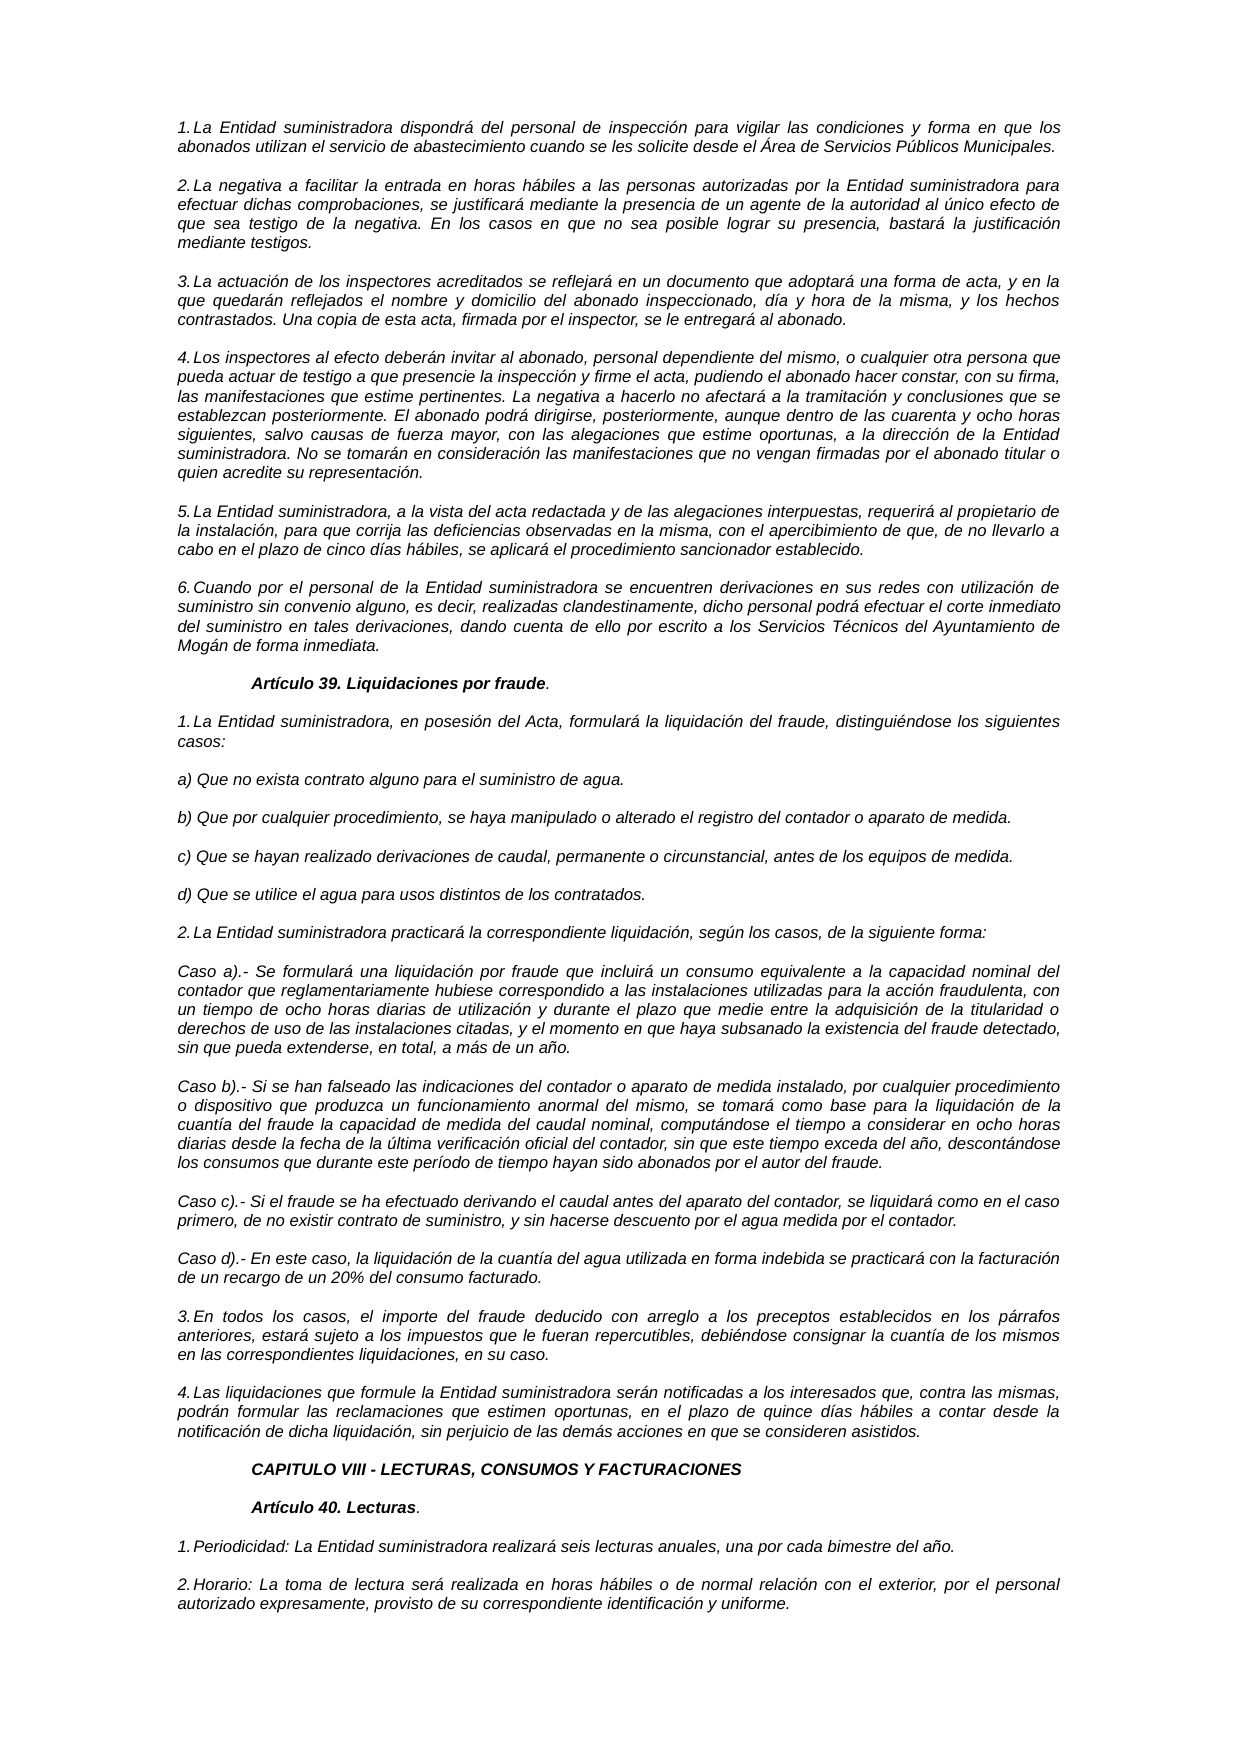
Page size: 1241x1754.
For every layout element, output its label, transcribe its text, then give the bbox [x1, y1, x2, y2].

list La actuación de los inspectores acreditados se reflejará en un documento que adoptará una forma de acta, y en la que quedarán reflejados el nombre y domicilio del abonado inspeccionado, día y hora de la misma, y los hechos contrastados. Una copia de esta acta, firmada por el inspector, se le entregará al abonado. [177, 271, 1063, 329]
list c) Que se hayan realizado derivaciones de caudal, permanente o circunstancial, antes de los equipos de medida. [177, 846, 1063, 866]
list Los inspectores al efecto deberán invitar al abonado, personal dependiente del mismo, o cualquier otra persona que pueda actuar de testigo a que presencie la inspección y firme el acta, pudiendo el abonado hacer constar, con su firma, las manifestaciones que estime pertinentes. La negativa a hacerlo no afectará a la tramitación y conclusiones que se establezcan posteriormente. El abonado podrá dirigirse, posteriormente, aunque dentro de las cuarenta y ocho horas siguientes, salvo causas de fuerza mayor, con las alegaciones que estime oportunas, a la dirección de la Entidad suministradora. No se tomarán en consideración las manifestaciones que no vengan firmadas por el abonado titular o quien acredite su representación. [177, 348, 1063, 482]
list La Entidad suministradora practicará la correspondiente liquidación, según los casos, de la siguiente forma: [177, 923, 1063, 942]
list Caso d).- En este caso, la liquidación de la cuantía del agua utilizada en forma indebida se practicará con la facturación de un recargo de un 20% del consumo facturado. [177, 1249, 1063, 1287]
list La negativa a facilitar la entrada en horas hábiles a las personas autorizadas por la Entidad suministradora para efectuar dichas comprobaciones, se justificará mediante la presencia de un agente de la autoridad al único efecto de que sea testigo de la negativa. En los casos en que no sea posible lograr su presencia, bastará la justificación mediante testigos. [177, 176, 1063, 252]
list Caso a).- Se formulará una liquidación por fraude que incluirá un consumo equivalente a la capacidad nominal del contador que reglamentariamente hubiese correspondido a las instalaciones utilizadas para la acción fraudulenta, con un tiempo de ocho horas diarias de utilización y durante el plazo que medie entre la adquisición de la titularidad o derechos de uso de las instalaciones citadas, y el momento en que haya subsanado la existencia del fraude detectado, sin que pueda extenderse, en total, a más de un año. [177, 961, 1063, 1057]
list Caso b).- Si se han falseado las indicaciones del contador o aparato de medida instalado, por cualquier procedimiento o dispositivo que produzca un funcionamiento anormal del mismo, se tomará como base para la liquidación de la cuantía del fraude la capacidad de medida del caudal nominal, computándose el tiempo a considerar en ocho horas diarias desde la fecha de la última verificación oficial del contador, sin que este tiempo exceda del año, descontándose los consumos que durante este período de tiempo hayan sido abonados por el autor del fraude. [177, 1076, 1063, 1172]
text CAPITULO VIII - LECTURAS, CONSUMOS Y FACTURACIONES [177, 1460, 1063, 1479]
list La Entidad suministradora dispondrá del personal de inspección para vigilar las condiciones y forma en que los abonados utilizan el servicio de abastecimiento cuando se les solicite desde el Área de Servicios Públicos Municipales. [177, 118, 1063, 156]
list Periodicidad: La Entidad suministradora realizará seis lecturas anuales, una por cada bimestre del año. [177, 1536, 1063, 1556]
list b) Que por cualquier procedimiento, se haya manipulado o alterado el registro del contador o aparato de medida. [177, 808, 1063, 827]
list Horario: La toma de lectura será realizada en horas hábiles o de normal relación con el exterior, por el personal autorizado expresamente, provisto de su correspondiente identificación y uniforme. [177, 1575, 1063, 1613]
list La Entidad suministradora, en posesión del Acta, formulará la liquidación del fraude, distinguiéndose los siguientes casos: [177, 712, 1063, 751]
list La Entidad suministradora, a la vista del acta redactada y de las alegaciones interpuestas, requerirá al propietario de la instalación, para que corrija las deficiencias observadas en la misma, con el apercibimiento de que, de no llevarlo a cabo en el plazo de cinco días hábiles, se aplicará el procedimiento sancionador establecido. [177, 501, 1063, 559]
list Cuando por el personal de la Entidad suministradora se encuentren derivaciones en sus redes con utilización de suministro sin convenio alguno, es decir, realizadas clandestinamente, dicho personal podrá efectuar el corte inmediato del suministro en tales derivaciones, dando cuenta de ello por escrito a los Servicios Técnicos del Ayuntamiento de Mogán de forma inmediata. [177, 578, 1063, 655]
text Artículo 39. Liquidaciones por fraude. [177, 674, 1063, 693]
list a) Que no exista contrato alguno para el suministro de agua. [177, 770, 1063, 789]
list Caso c).- Si el fraude se ha efectuado derivando el caudal antes del aparato del contador, se liquidará como en el caso primero, de no existir contrato de suministro, y sin hacerse descuento por el agua medida por el contador. [177, 1191, 1063, 1230]
text Artículo 40. Lecturas. [177, 1498, 1063, 1517]
list d) Que se utilice el agua para usos distintos de los contratados. [177, 885, 1063, 904]
list Las liquidaciones que formule la Entidad suministradora serán notificadas a los interesados que, contra las mismas, podrán formular las reclamaciones que estimen oportunas, en el plazo de quince días hábiles a contar desde la notificación de dicha liquidación, sin perjuicio de las demás acciones en que se consideren asistidos. [177, 1383, 1063, 1441]
list En todos los casos, el importe del fraude deducido con arreglo a los preceptos establecidos en los párrafos anteriores, estará sujeto a los impuestos que le fueran repercutibles, debiéndose consignar la cuantía de los mismos en las correspondientes liquidaciones, en su caso. [177, 1306, 1063, 1364]
